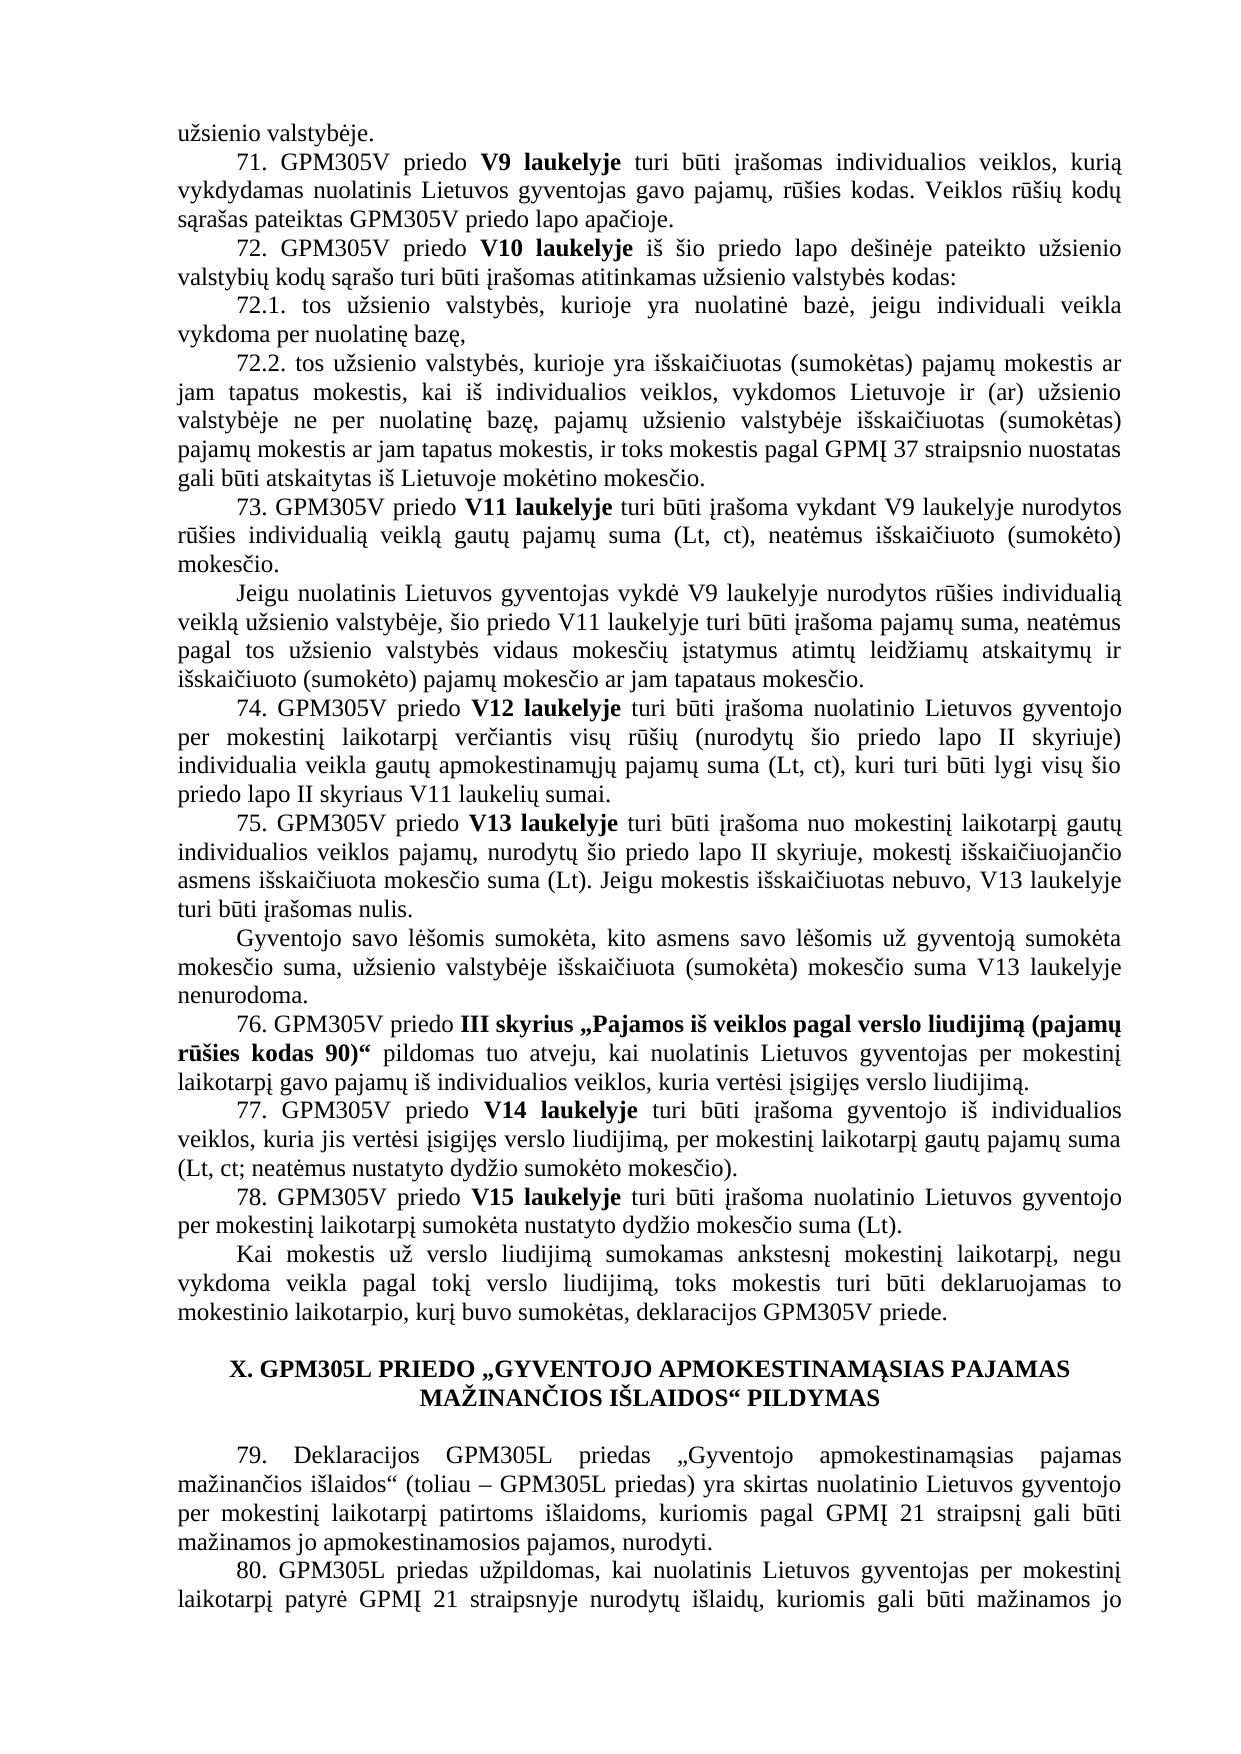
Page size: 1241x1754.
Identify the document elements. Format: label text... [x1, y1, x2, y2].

text X. GPM305L PRIEDO „GYVENTOJO APMOKESTINAMĄSIAS PAJAMAS MAŽINANČIOS IŠLAIDOS“ PILDYMAS [177, 1354, 1122, 1412]
text 72. GPM305V priedo V10 laukelyje iš šio priedo lapo dešinėje pateikto užsienio valstybių kodų sąrašo turi būti įrašomas atitinkamas užsienio valstybės kodas: [177, 233, 1122, 291]
text 72.2. tos užsienio valstybės, kurioje yra išskaičiuotas (sumokėtas) pajamų mokestis ar jam tapatus mokestis, kai iš individualios veiklos, vykdomos Lietuvoje ir (ar) užsienio valstybėje ne per nuolatinę bazę, pajamų užsienio valstybėje išskaičiuotas (sumokėtas) pajamų mokestis ar jam tapatus mokestis, ir toks mokestis pagal GPMĮ 37 straipsnio nuostatas gali būti atskaitytas iš Lietuvoje mokėtino mokesčio. [177, 348, 1122, 492]
text 73. GPM305V priedo V11 laukelyje turi būti įrašoma vykdant V9 laukelyje nurodytos rūšies individualią veiklą gautų pajamų suma (Lt, ct), neatėmus išskaičiuoto (sumokėto) mokesčio. [177, 492, 1122, 578]
text užsienio valstybėje. [177, 118, 1122, 147]
text Jeigu nuolatinis Lietuvos gyventojas vykdė V9 laukelyje nurodytos rūšies individualią veiklą užsienio valstybėje, šio priedo V11 laukelyje turi būti įrašoma pajamų suma, neatėmus pagal tos užsienio valstybės vidaus mokesčių įstatymus atimtų leidžiamų atskaitymų ir išskaičiuoto (sumokėto) pajamų mokesčio ar jam tapataus mokesčio. [177, 578, 1122, 693]
text 72.1. tos užsienio valstybės, kurioje yra nuolatinė bazė, jeigu individuali veikla vykdoma per nuolatinę bazę, [177, 291, 1122, 348]
text 71. GPM305V priedo V9 laukelyje turi būti įrašomas individualios veiklos, kurią vykdydamas nuolatinis Lietuvos gyventojas gavo pajamų, rūšies kodas. Veiklos rūšių kodų sąrašas pateiktas GPM305V priedo lapo apačioje. [177, 147, 1122, 233]
text 76. GPM305V priedo III skyrius „Pajamos iš veiklos pagal verslo liudijimą (pajamų rūšies kodas 90)“ pildomas tuo atveju, kai nuolatinis Lietuvos gyventojas per mokestinį laikotarpį gavo pajamų iš individualios veiklos, kuria vertėsi įsigijęs verslo liudijimą. [177, 1009, 1122, 1096]
text 77. GPM305V priedo V14 laukelyje turi būti įrašoma gyventojo iš individualios veiklos, kuria jis vertėsi įsigijęs verslo liudijimą, per mokestinį laikotarpį gautų pajamų suma (Lt, ct; neatėmus nustatyto dydžio sumokėto mokesčio). [177, 1096, 1122, 1182]
text 75. GPM305V priedo V13 laukelyje turi būti įrašoma nuo mokestinį laikotarpį gautų individualios veiklos pajamų, nurodytų šio priedo lapo II skyriuje, mokestį išskaičiuojančio asmens išskaičiuota mokesčio suma (Lt). Jeigu mokestis išskaičiuotas nebuvo, V13 laukelyje turi būti įrašomas nulis. [177, 808, 1122, 923]
text 74. GPM305V priedo V12 laukelyje turi būti įrašoma nuolatinio Lietuvos gyventojo per mokestinį laikotarpį verčiantis visų rūšių (nurodytų šio priedo lapo II skyriuje) individualia veikla gautų apmokestinamųjų pajamų suma (Lt, ct), kuri turi būti lygi visų šio priedo lapo II skyriaus V11 laukelių sumai. [177, 693, 1122, 808]
text Gyventojo savo lėšomis sumokėta, kito asmens savo lėšomis už gyventoją sumokėta mokesčio suma, užsienio valstybėje išskaičiuota (sumokėta) mokesčio suma V13 laukelyje nenurodoma. [177, 923, 1122, 1009]
text 80. GPM305L priedas užpildomas, kai nuolatinis Lietuvos gyventojas per mokestinį laikotarpį patyrė GPMĮ 21 straipsnyje nurodytų išlaidų, kuriomis gali būti mažinamos jo [177, 1556, 1122, 1613]
text Kai mokestis už verslo liudijimą sumokamas ankstesnį mokestinį laikotarpį, negu vykdoma veikla pagal tokį verslo liudijimą, toks mokestis turi būti deklaruojamas to mokestinio laikotarpio, kurį buvo sumokėtas, deklaracijos GPM305V priede. [177, 1239, 1122, 1326]
text 78. GPM305V priedo V15 laukelyje turi būti įrašoma nuolatinio Lietuvos gyventojo per mokestinį laikotarpį sumokėta nustatyto dydžio mokesčio suma (Lt). [177, 1182, 1122, 1239]
text 79. Deklaracijos GPM305L priedas „Gyventojo apmokestinamąsias pajamas mažinančios išlaidos“ (toliau – GPM305L priedas) yra skirtas nuolatinio Lietuvos gyventojo per mokestinį laikotarpį patirtoms išlaidoms, kuriomis pagal GPMĮ 21 straipsnį gali būti mažinamos jo apmokestinamosios pajamos, nurodyti. [177, 1441, 1122, 1556]
